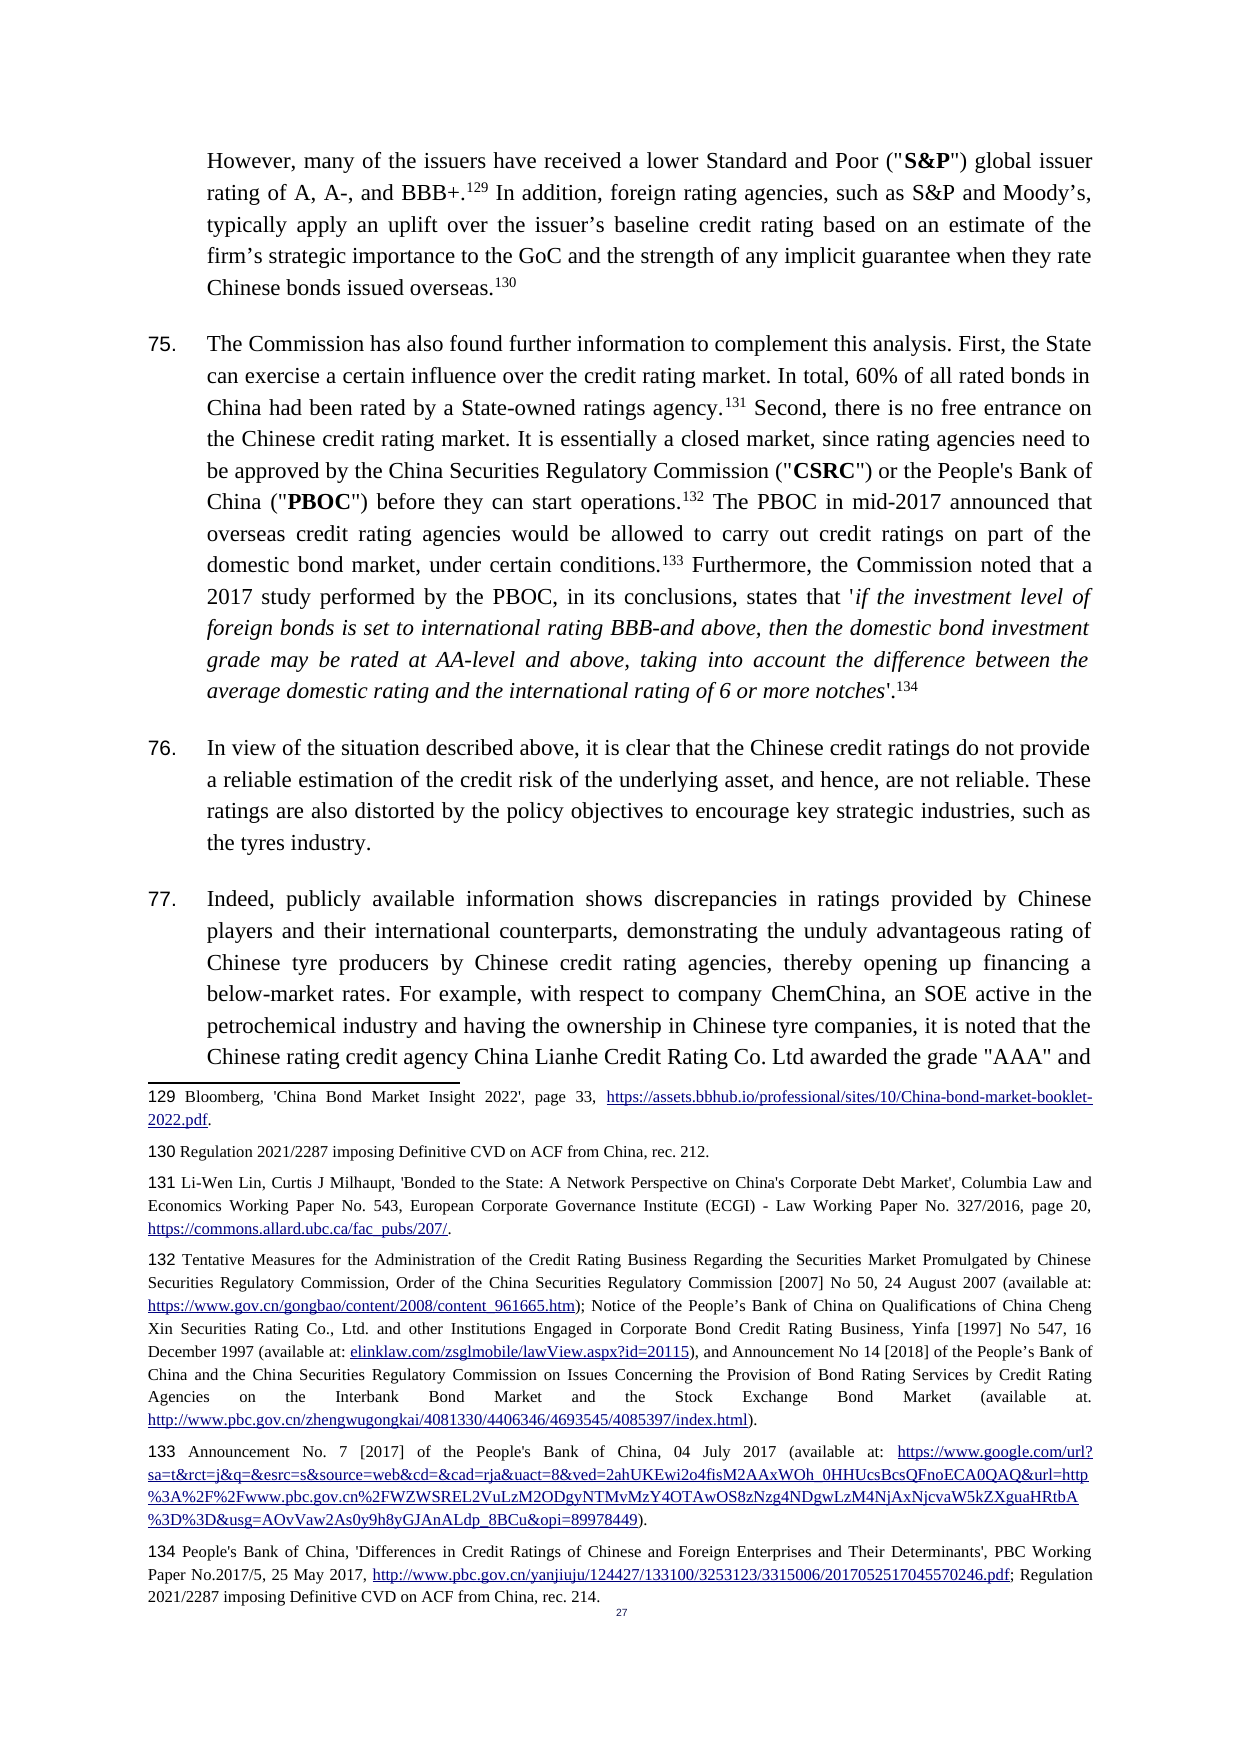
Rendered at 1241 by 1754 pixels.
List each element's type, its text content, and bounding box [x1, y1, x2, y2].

list Announcement No. 7 [2017] of the People's Bank of China, 04 July 2017 (available at: https://www.google.com/url?sa=t&rct=j&q=&esrc=s&source=web&cd=&cad=rja&uact=8&ved=2ahUKEwi2o4fisM2AAxWOh_0HHUcsBcsQFnoECA0QAQ&url=http%3A%2F%2Fwww.pbc.gov.cn%2FWZWSREL2VuLzM2ODgyNTMvMzY4OTAwOS8zNzg4NDgwLzM4NjAxNjcvaW5kZXguaHRtbA%3D%3D&usg=AOvVaw2As0y9h8yGJAnALdp_8BCu&opi=89978449). [148, 1441, 1093, 1529]
list However, many of the issuers have received a lower Standard and Poor ("S&P") global issuer rating of A, A-, and BBB+. In addition, foreign rating agencies, such as S&P and Moody’s, typically apply an uplift over the issuer’s baseline credit rating based on an estimate of the firm’s strategic importance to the GoC and the strength of any implicit guarantee when they rate Chinese bonds issued overseas. [148, 148, 1093, 300]
list Regulation 2021/2287 imposing Definitive CVD on ACF from China, rec. 212. [148, 1141, 1093, 1161]
list Bloomberg, 'China Bond Market Insight 2022', page 33, https://assets.bbhub.io/professional/sites/10/China-bond-market-booklet-2022.pdf. [148, 1087, 1093, 1129]
list Indeed, publicly available information shows discrepancies in ratings provided by Chinese players and their international counterparts, demonstrating the unduly advantageous rating of Chinese tyre producers by Chinese credit rating agencies, thereby opening up financing a below-market rates. For example, with respect to company ChemChina, an SOE active in the petrochemical industry and having the ownership in Chinese tyre companies, it is noted that the Chinese rating credit agency China Lianhe Credit Rating Co. Ltd awarded the grade "AAA" and [148, 885, 1093, 1069]
list Tentative Measures for the Administration of the Credit Rating Business Regarding the Securities Market Promulgated by Chinese Securities Regulatory Commission, Order of the China Securities Regulatory Commission [2007] No 50, 24 August 2007 (available at: https://www.gov.cn/gongbao/content/2008/content_961665.htm); Notice of the People’s Bank of China on Qualifications of China Cheng Xin Securities Rating Co., Ltd. and other Institutions Engaged in Corporate Bond Credit Rating Business, Yinfa [1997] No 547, 16 December 1997 (available at: elinklaw.com/zsglmobile/lawView.aspx?id=20115), and Announcement No 14 [2018] of the People’s Bank of China and the China Securities Regulatory Commission on Issues Concerning the Provision of Bond Rating Services by Credit Rating Agencies on the Interbank Bond Market and the Stock Exchange Bond Market (available at. http://www.pbc.gov.cn/zhengwugongkai/4081330/4406346/4693545/4085397/index.html). [148, 1250, 1093, 1429]
list In view of the situation described above, it is clear that the Chinese credit ratings do not provide a reliable estimation of the credit risk of the underlying asset, and hence, are not reliable. These ratings are also distorted by the policy objectives to encourage key strategic industries, such as the tyres industry. [148, 734, 1093, 855]
list The Commission has also found further information to complement this analysis. First, the State can exercise a certain influence over the credit rating market. In total, 60% of all rated bonds in China had been rated by a State-owned ratings agency. Second, there is no free entrance on the Chinese credit rating market. It is essentially a closed market, since rating agencies need to be approved by the China Securities Regulatory Commission ("CSRC") or the People's Bank of China ("PBOC") before they can start operations. The PBOC in mid-2017 announced that overseas credit rating agencies would be allowed to carry out credit ratings on part of the domestic bond market, under certain conditions. Furthermore, the Commission noted that a 2017 study performed by the PBOC, in its conclusions, states that 'if the investment level of foreign bonds is set to international rating BBB-and above, then the domestic bond investment grade may be rated at AA-level and above, taking into account the difference between the average domestic rating and the international rating of 6 or more notches'. [148, 330, 1093, 704]
list Li-Wen Lin, Curtis J Milhaupt, 'Bonded to the State: A Network Perspective on China's Corporate Debt Market', Columbia Law and Economics Working Paper No. 543, European Corporate Governance Institute (ECGI) - Law Working Paper No. 327/2016, page 20, https://commons.allard.ubc.ca/fac_pubs/207/. [148, 1173, 1093, 1238]
list People's Bank of China, 'Differences in Credit Ratings of Chinese and Foreign Enterprises and Their Determinants', PBC Working Paper No.2017/5, 25 May 2017, http://www.pbc.gov.cn/yanjiuju/124427/133100/3253123/3315006/2017052517045570246.pdf; Regulation 2021/2287 imposing Definitive CVD on ACF from China, rec. 214. [148, 1541, 1093, 1606]
